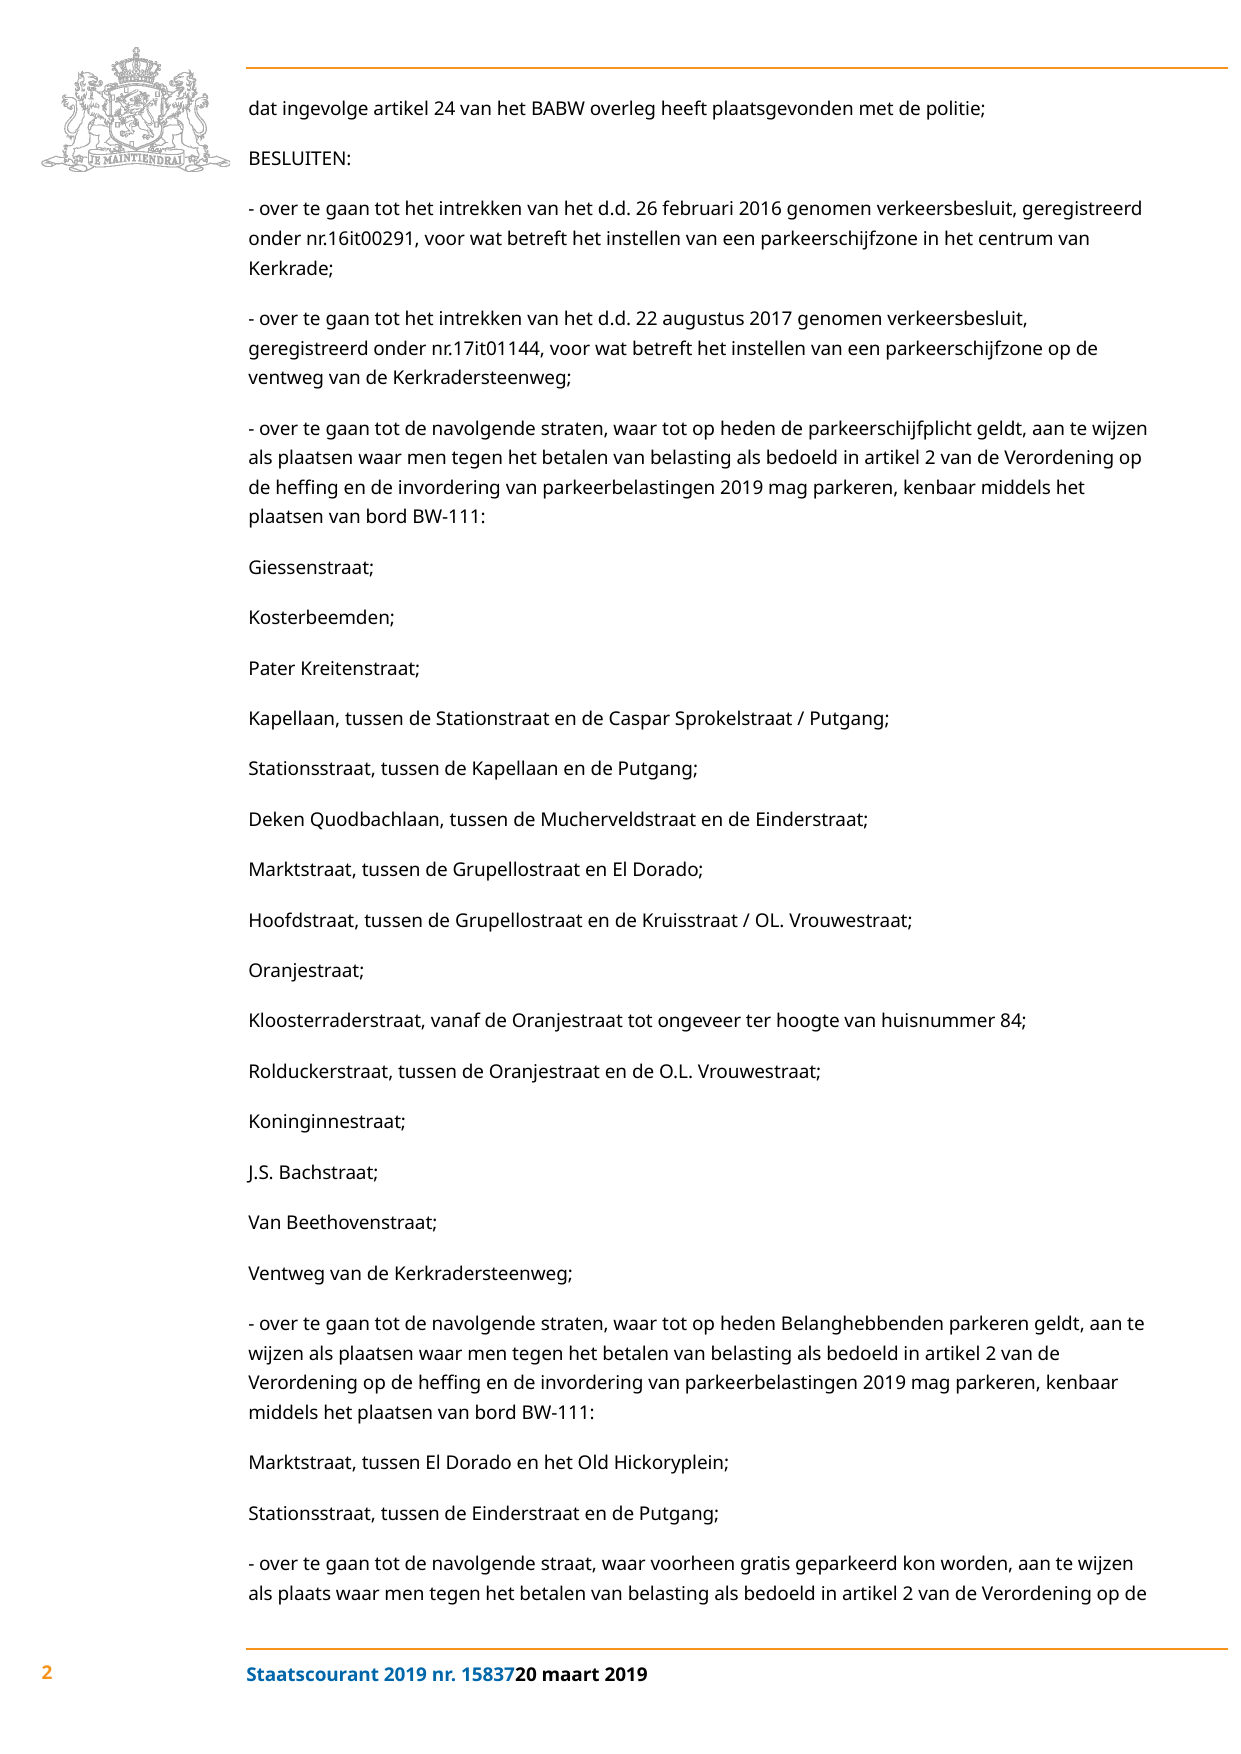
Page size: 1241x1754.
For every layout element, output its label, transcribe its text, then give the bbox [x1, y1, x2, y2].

text - over te gaan tot de navolgende straten, waar tot op heden de parkeerschijfplicht geldt, aan te wijzen als plaatsen waar men tegen het betalen van belasting als bedoeld in artikel 2 van de Verordening op de heffing en de invordering van parkeerbelastingen 2019 mag parkeren, kenbaar middels het plaatsen van bord BW-111: [248, 415, 1152, 529]
text Hoofdstraat, tussen de Grupellostraat en de Kruisstraat / OL. Vrouwestraat; [248, 907, 1152, 933]
text Deken Quodbachlaan, tussen de Mucherveldstraat en de Einderstraat; [248, 806, 1152, 832]
text Kosterbeemden; [248, 604, 1152, 630]
text Oranjestraat; [248, 957, 1152, 983]
text BESLUITEN: [248, 145, 1152, 171]
text J.S. Bachstraat; [248, 1159, 1152, 1185]
text Kapellaan, tussen de Stationstraat en de Caspar Sprokelstraat / Putgang; [248, 705, 1152, 731]
text - over te gaan tot het intrekken van het d.d. 26 februari 2016 genomen verkeersbesluit, geregistreerd onder nr.16it00291, voor wat betreft het instellen van een parkeerschijfzone in het centrum van Kerkrade; [248, 196, 1152, 281]
text - over te gaan tot het intrekken van het d.d. 22 augustus 2017 genomen verkeersbesluit, geregistreerd onder nr.17it01144, voor wat betreft het instellen van een parkeerschijfzone op de ventweg van de Kerkradersteenweg; [248, 305, 1152, 390]
text Koninginnestraat; [248, 1108, 1152, 1134]
text Marktstraat, tussen de Grupellostraat en El Dorado; [248, 856, 1152, 882]
picture [41, 47, 231, 172]
text Rolduckerstraat, tussen de Oranjestraat en de O.L. Vrouwestraat; [248, 1058, 1152, 1084]
text Stationsstraat, tussen de Einderstraat en de Putgang; [248, 1500, 1152, 1526]
text - over te gaan tot de navolgende straat, waar voorheen gratis geparkeerd kon worden, aan te wijzen als plaats waar men tegen het betalen van belasting als bedoeld in artikel 2 van de Verordening op de [248, 1550, 1152, 1606]
text dat ingevolge artikel 24 van het BABW overleg heeft plaatsgevonden met de politie; [248, 95, 1152, 121]
text Kloosterraderstraat, vanaf de Oranjestraat tot ongeveer ter hoogte van huisnummer 84; [248, 1008, 1152, 1033]
text Van Beethovenstraat; [248, 1209, 1152, 1235]
text Marktstraat, tussen El Dorado en het Old Hickoryplein; [248, 1449, 1152, 1475]
text Stationsstraat, tussen de Kapellaan en de Putgang; [248, 756, 1152, 781]
text Giessenstraat; [248, 554, 1152, 580]
text Ventweg van de Kerkradersteenweg; [248, 1260, 1152, 1286]
text - over te gaan tot de navolgende straten, waar tot op heden Belanghebbenden parkeren geldt, aan te wijzen als plaatsen waar men tegen het betalen van belasting als bedoeld in artikel 2 van de Verordening op de heffing en de invordering van parkeerbelastingen 2019 mag parkeren, kenbaar middels het plaatsen van bord BW-111: [248, 1310, 1152, 1425]
text Pater Kreitenstraat; [248, 655, 1152, 681]
